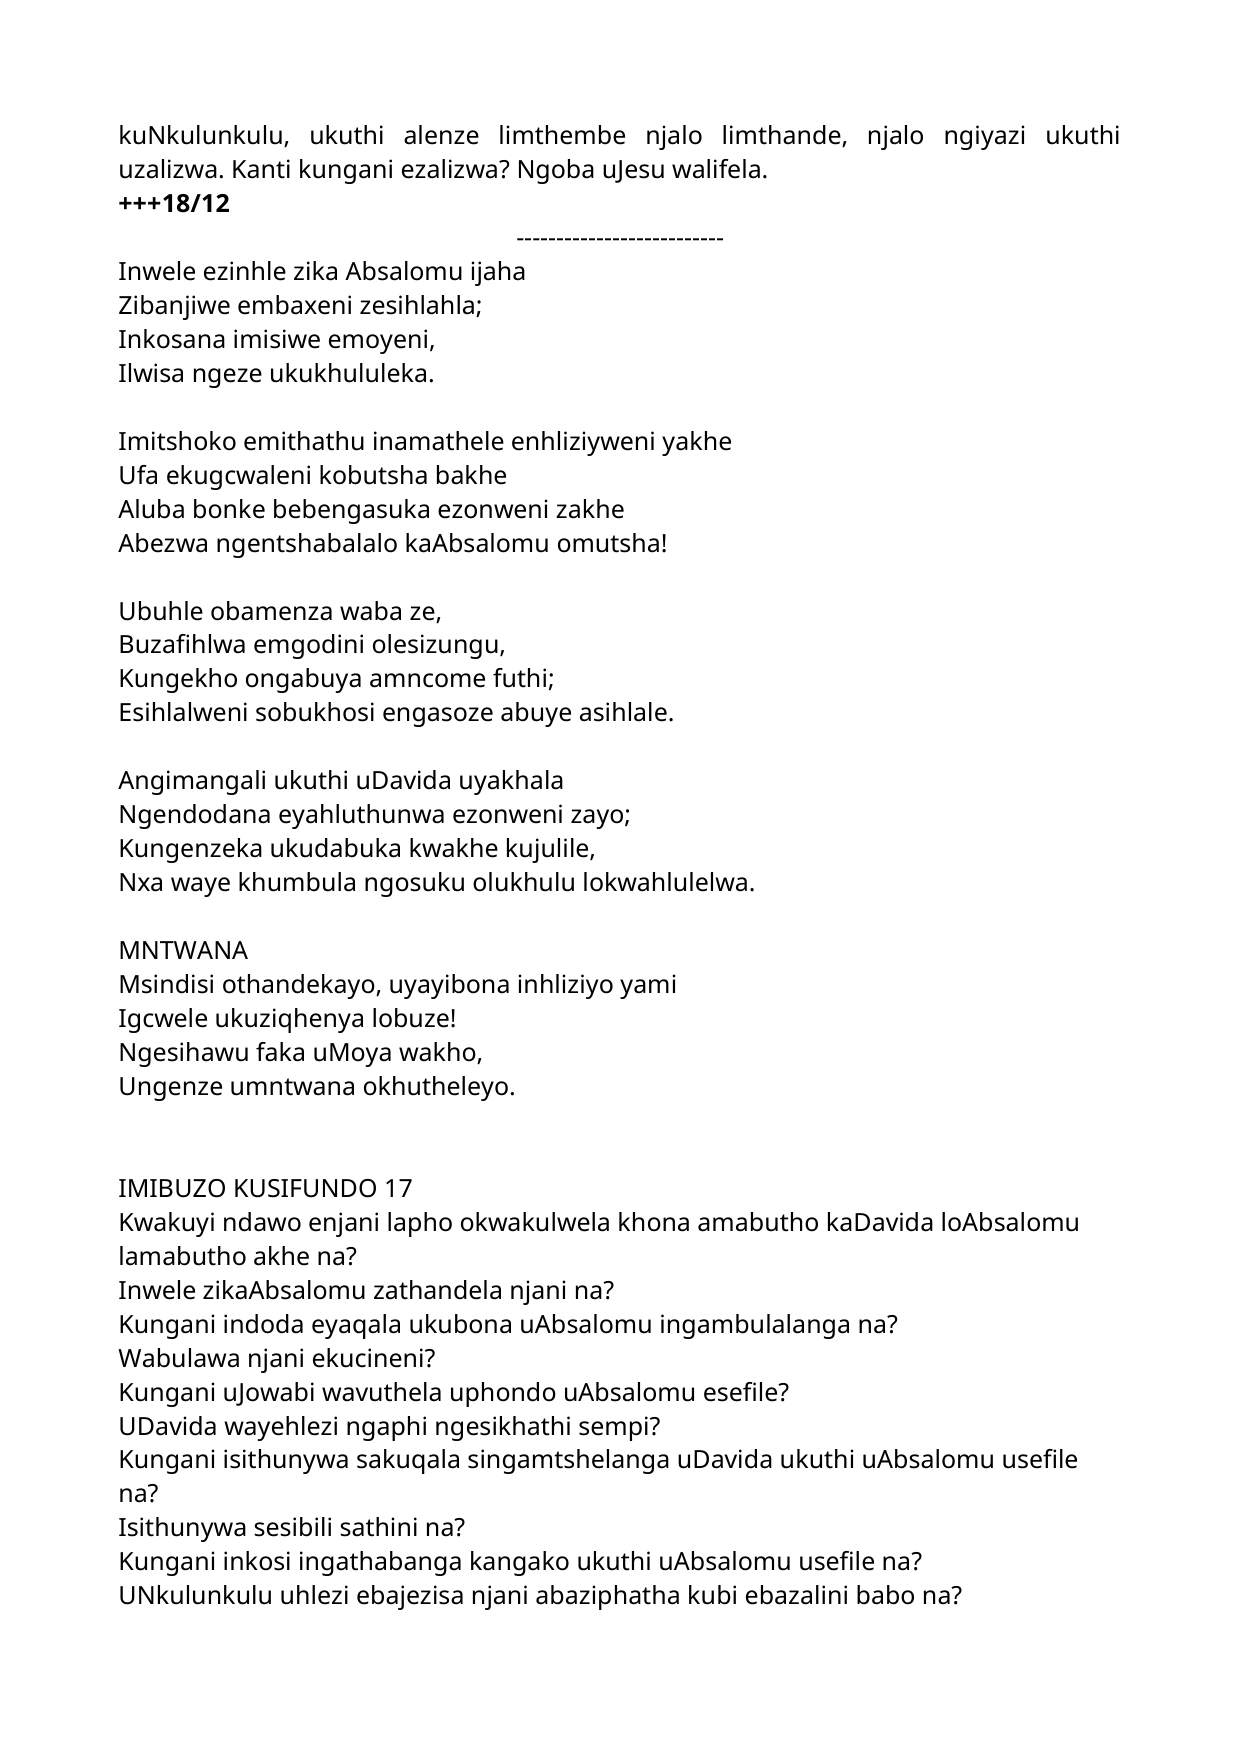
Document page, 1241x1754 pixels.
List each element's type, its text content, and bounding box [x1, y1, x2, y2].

text Kungenzeka ukudabuka kwakhe kujulile, [118, 831, 1122, 865]
text kuNkulunkulu, ukuthi alenze limthembe njalo limthande, njalo ngiyazi ukuthi uzalizwa. Kanti kungani ezalizwa? Ngoba uJesu walifela. [118, 118, 1122, 186]
text -------------------------- [118, 220, 1122, 254]
text Inwele zikaAbsalomu zathandela njani na? [118, 1273, 1122, 1307]
text Ilwisa ngeze ukukhululeka. [118, 356, 1122, 390]
text Buzafihlwa emgodini olesizungu, [118, 627, 1122, 661]
text Ngesihawu faka uMoya wakho, [118, 1035, 1122, 1069]
text Aluba bonke bebengasuka ezonweni zakhe [118, 492, 1122, 526]
text +++18/12 [118, 186, 1122, 220]
text Ufa ekugcwaleni kobutsha bakhe [118, 458, 1122, 492]
text Esihlalweni sobukhosi engasoze abuye asihlale. [118, 695, 1122, 729]
text Kungani isithunywa sakuqala singamtshelanga uDavida ukuthi uAbsalomu usefile na? [118, 1442, 1122, 1510]
text UNkulunkulu uhlezi ebajezisa njani abaziphatha kubi ebazalini babo na? [118, 1578, 1122, 1612]
text Nxa waye khumbula ngosuku olukhulu lokwahlulelwa. [118, 865, 1122, 899]
text Kungani uJowabi wavuthela uphondo uAbsalomu esefile? [118, 1374, 1122, 1408]
text Abezwa ngentshabalalo kaAbsalomu omutsha! [118, 526, 1122, 559]
text Wabulawa njani ekucineni? [118, 1341, 1122, 1374]
text Isithunywa sesibili sathini na? [118, 1510, 1122, 1544]
text MNTWANA [118, 933, 1122, 967]
text Imitshoko emithathu inamathele enhliziyweni yakhe [118, 424, 1122, 458]
text Ungenze umntwana okhutheleyo. [118, 1069, 1122, 1103]
text Msindisi othandekayo, uyayibona inhliziyo yami [118, 967, 1122, 1001]
text Igcwele ukuziqhenya lobuze! [118, 1001, 1122, 1035]
text Kungani indoda eyaqala ukubona uAbsalomu ingambulalanga na? [118, 1307, 1122, 1341]
text Kwakuyi ndawo enjani lapho okwakulwela khona amabutho kaDavida loAbsalomu lamabutho akhe na? [118, 1205, 1122, 1273]
text Zibanjiwe embaxeni zesihlahla; [118, 288, 1122, 322]
text Kungani inkosi ingathabanga kangako ukuthi uAbsalomu usefile na? [118, 1544, 1122, 1578]
text IMIBUZO KUSIFUNDO 17 [118, 1171, 1122, 1205]
text Kungekho ongabuya amncome futhi; [118, 661, 1122, 695]
text Inwele ezinhle zika Absalomu ijaha [118, 254, 1122, 288]
text Ubuhle obamenza waba ze, [118, 593, 1122, 627]
text Angimangali ukuthi uDavida uyakhala [118, 763, 1122, 797]
text UDavida wayehlezi ngaphi ngesikhathi sempi? [118, 1408, 1122, 1442]
text Inkosana imisiwe emoyeni, [118, 322, 1122, 356]
text Ngendodana eyahluthunwa ezonweni zayo; [118, 797, 1122, 831]
